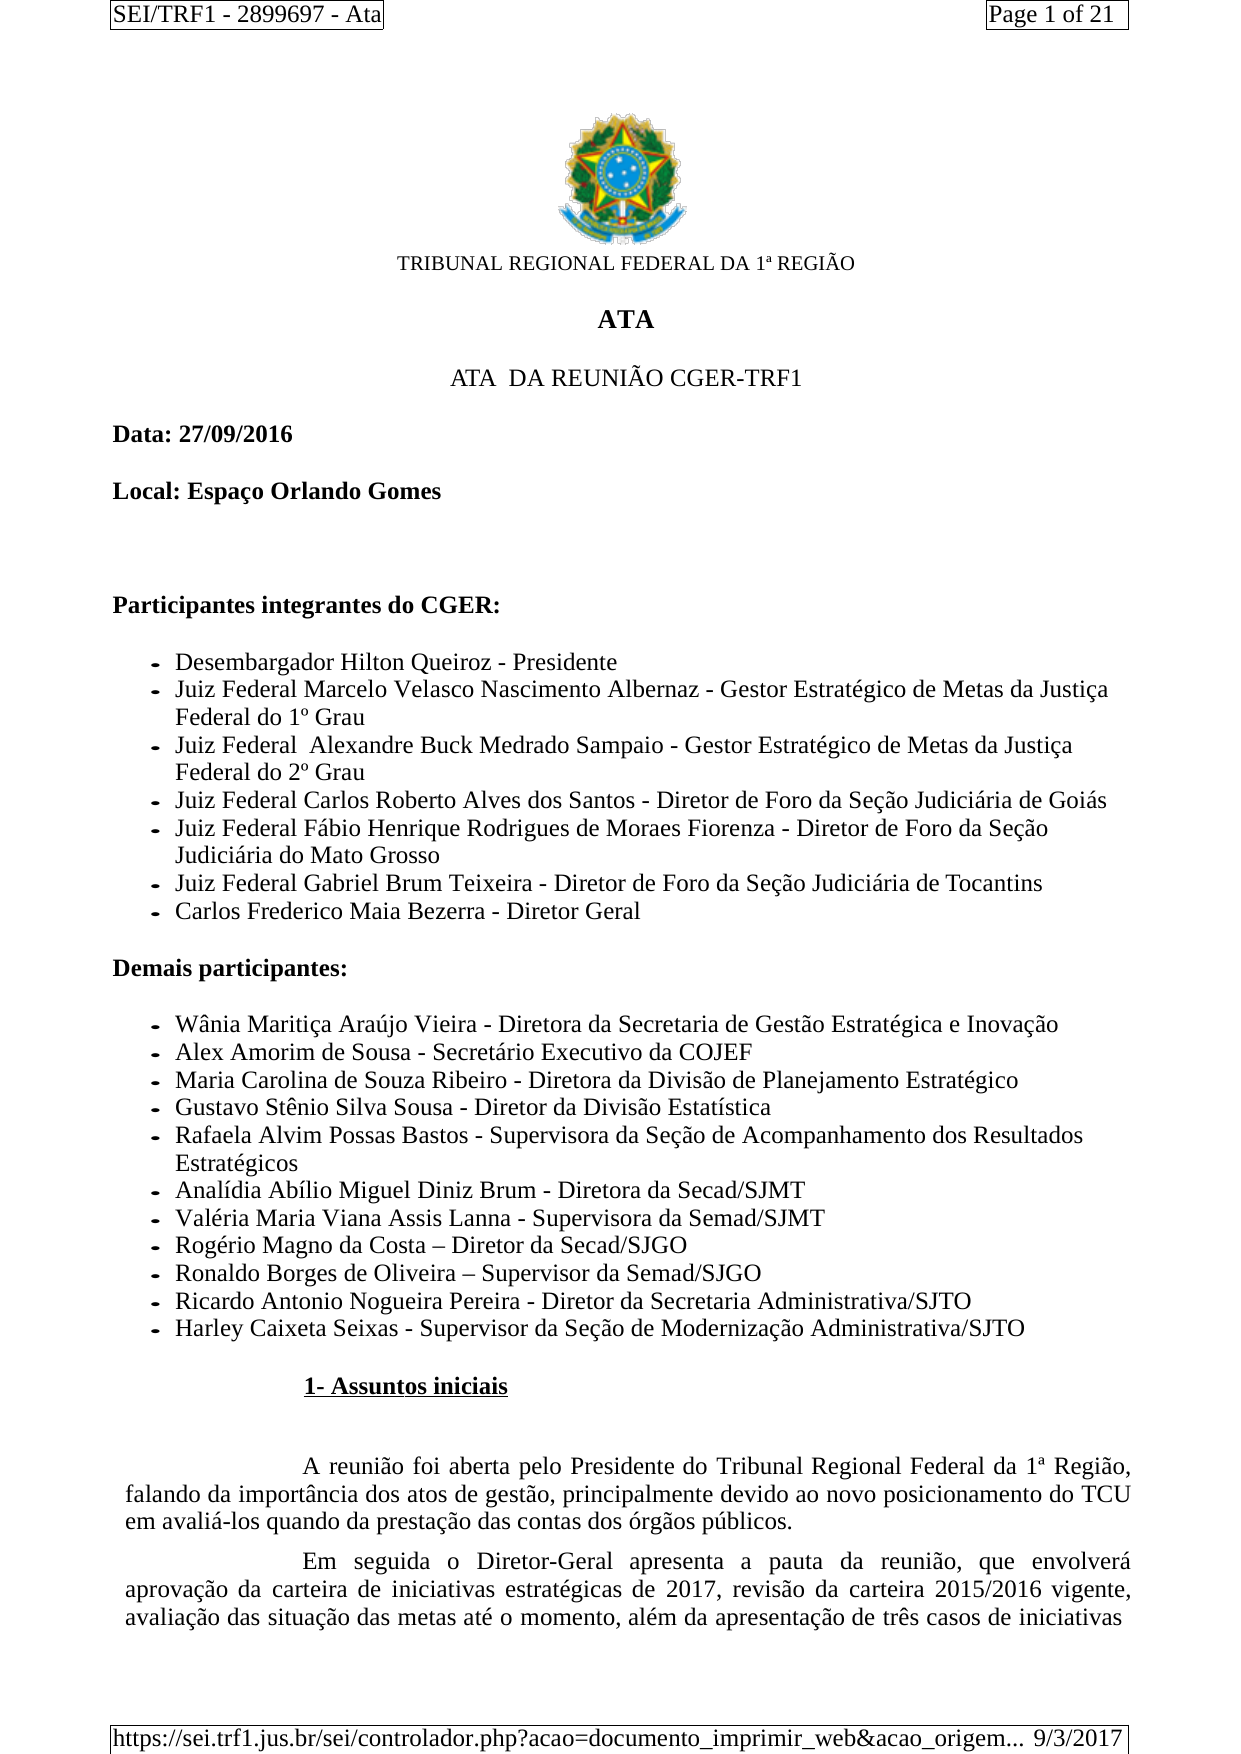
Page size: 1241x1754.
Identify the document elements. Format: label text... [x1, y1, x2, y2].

text • Gustavo Stênio Silva Sousa - Diretor da Divisão Estatística [150, 1094, 1140, 1121]
text ATA DA REUNIÃO CGER-TRF1 [442, 363, 810, 391]
text • Juiz Federal Marcelo Velasco Nascimento Albernaz - Gestor Estratégico de Metas da Justiça [150, 676, 1140, 703]
text • Rogério Magno da Costa – Diretor da Secad/SJGO [150, 1232, 1140, 1259]
text • Maria Carolina de Souza Ribeiro - Diretora da Divisão de Planejamento Estratégico [150, 1066, 1140, 1094]
text • Juiz Federal Carlos Roberto Alves dos Santos - Diretor de Foro da Seção Judiciária de Goiás [150, 786, 1140, 814]
text • Harley Caixeta Seixas - Supervisor da Seção de Modernização Administrativa/SJTO [150, 1315, 1140, 1342]
picture [558, 113, 687, 245]
text Demais participantes: [112, 953, 1140, 982]
text Federal do 2º Grau [175, 759, 1140, 786]
text Participantes integrantes do CGER: [112, 590, 1140, 619]
text Em seguida o Diretor-Geral apresenta a pauta da reunião, que envolverá aprovação da carteira de iniciativas estratégicas de 2017, revisão da carteira 2015/2016 vigente, avaliação das situação das metas até o momento, além da apresentação de três casos de iniciativas [125, 1548, 1131, 1631]
text • Juiz Federal Gabriel Brum Teixeira - Diretor de Foro da Seção Judiciária de Tocantins [150, 869, 1140, 897]
text • Juiz Federal Alexandre Buck Medrado Sampaio - Gestor Estratégico de Metas da Justiça [150, 731, 1140, 759]
text Federal do 1º Grau [175, 703, 1140, 731]
text Data: 27/09/2016 [112, 419, 1140, 448]
text • Rafaela Alvim Possas Bastos - Supervisora da Seção de Acompanhamento dos Resultados [150, 1121, 1140, 1149]
text • Ronaldo Borges de Oliveira – Supervisor da Semad/SJGO [150, 1259, 1140, 1287]
text • Analídia Abílio Miguel Diniz Brum - Diretora da Secad/SJMT [150, 1177, 1140, 1204]
text A reunião foi aberta pelo Presidente do Tribunal Regional Federal da 1ª Região, falando da importância dos atos de gestão, principalmente devido ao novo posicionamento do TCU em avaliá-los quando da prestação das contas dos órgãos públicos. [125, 1452, 1131, 1535]
text • Wânia Maritiça Araújo Vieira - Diretora da Secretaria de Gestão Estratégica e Inovação [150, 1009, 1140, 1038]
text Judiciária do Mato Grosso [175, 842, 1140, 869]
text Local: Espaço Orlando Gomes [112, 476, 1140, 505]
text • Juiz Federal Fábio Henrique Rodrigues de Moraes Fiorenza - Diretor de Foro da Seção [150, 814, 1140, 842]
text • Ricardo Antonio Nogueira Pereira - Diretor da Secretaria Administrativa/SJTO [150, 1287, 1140, 1315]
text Estratégicos [175, 1149, 1140, 1177]
text TRIBUNAL REGIONAL FEDERAL DA 1ª REGIÃO [392, 251, 860, 275]
text ATA [592, 304, 660, 335]
text • Valéria Maria Viana Assis Lanna - Supervisora da Semad/SJMT [150, 1204, 1140, 1232]
text 1- Assuntos iniciais [298, 1371, 513, 1399]
text • Carlos Frederico Maia Bezerra - Diretor Geral [150, 897, 1140, 924]
text • Alex Amorim de Sousa - Secretário Executivo da COJEF [150, 1038, 1140, 1066]
text • Desembargador Hilton Queiroz - Presidente [150, 647, 1140, 676]
